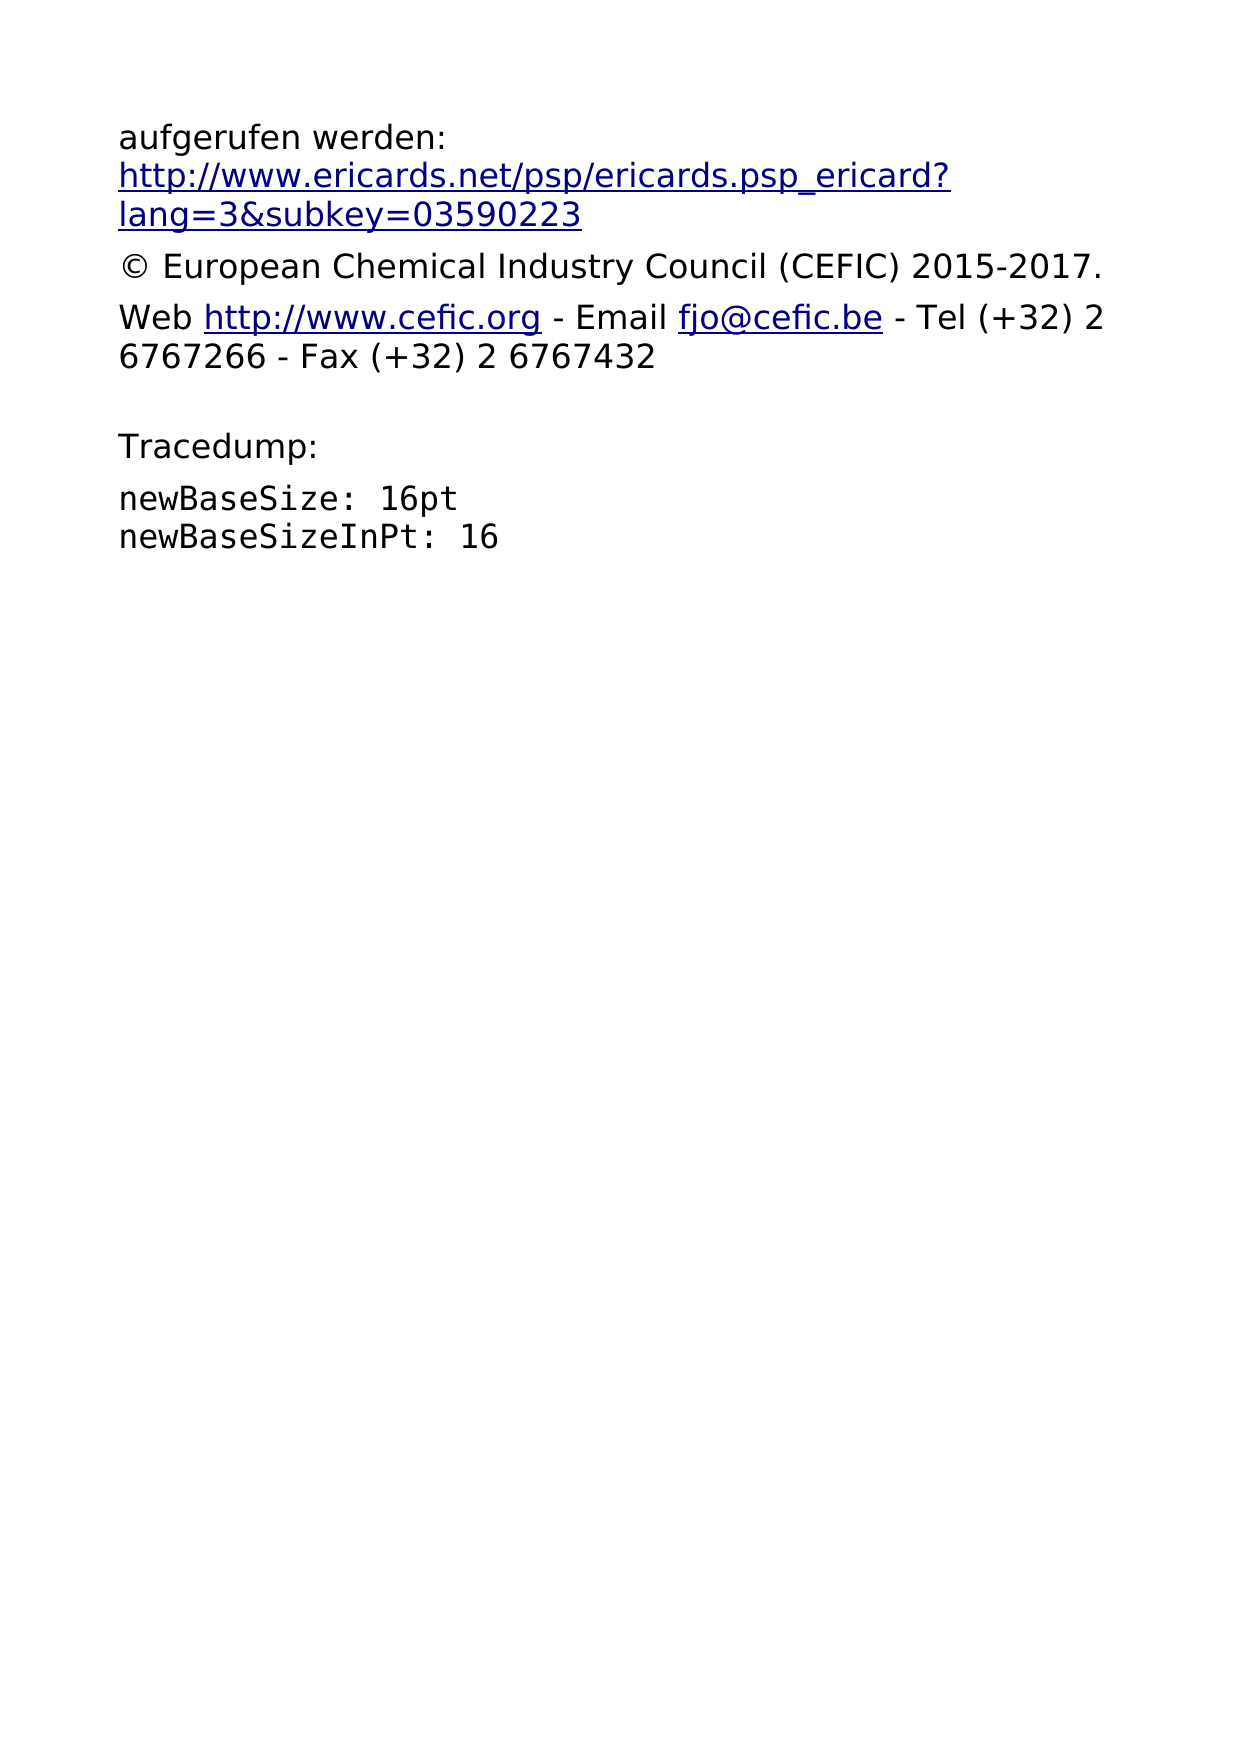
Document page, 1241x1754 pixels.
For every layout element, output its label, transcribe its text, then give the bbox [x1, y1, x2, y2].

text aufgerufen werden: http://www.ericards.net/psp/ericards.psp_ericard?lang=3&subkey=03590223 [118, 118, 1122, 235]
text newBaseSize: 16pt newBaseSizeInPt: 16 [118, 479, 1122, 557]
text Tracedump: [118, 389, 1122, 466]
text © European Chemical Industry Council (CEFIC) 2015-2017. [118, 247, 1122, 286]
text Web http://www.cefic.org - Email fjo@cefic.be - Tel (+32) 2 6767266 - Fax (+32) 2 6767432 [118, 298, 1122, 376]
